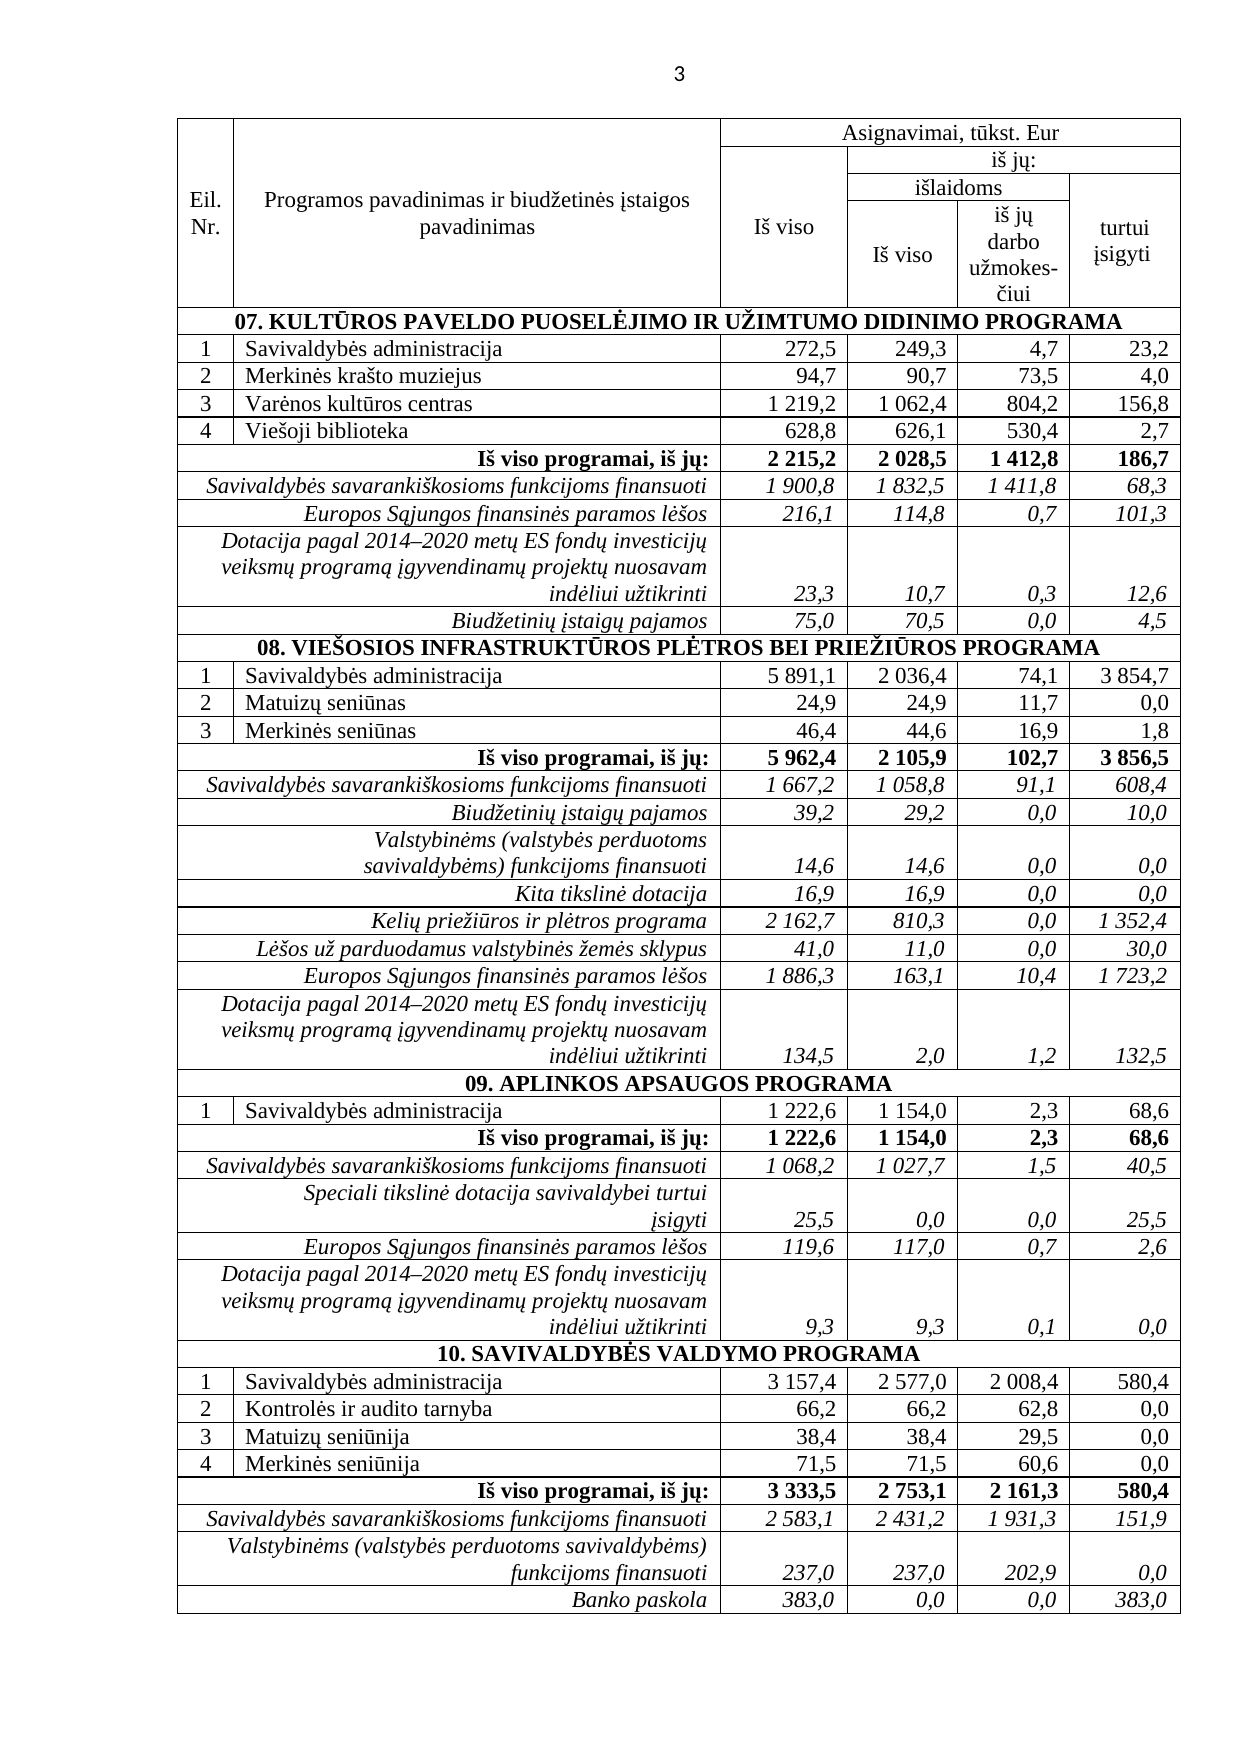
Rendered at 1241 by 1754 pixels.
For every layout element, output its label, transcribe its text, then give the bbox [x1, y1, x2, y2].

table_cell 114,8 [848, 500, 957, 526]
table_cell 3 333,5 [721, 1478, 847, 1504]
table_cell 2 105,9 [848, 744, 957, 770]
table_cell 29,5 [958, 1423, 1069, 1449]
table_cell 3 856,5 [1070, 744, 1180, 770]
table_cell 10,0 [1070, 799, 1180, 825]
table_cell 2 577,0 [848, 1368, 957, 1394]
table_cell 0,0 [1070, 1395, 1180, 1422]
table_cell 0,1 [958, 1260, 1069, 1339]
table_cell Biudžetinių įstaigų pajamos [178, 607, 720, 633]
table_cell 2 583,1 [721, 1505, 847, 1531]
table_cell 2,6 [1070, 1233, 1180, 1259]
table_cell Iš viso programai, iš jų: [178, 1478, 720, 1504]
table_cell 1 886,3 [721, 962, 847, 988]
table_cell 24,9 [848, 689, 957, 716]
table_cell 102,7 [958, 744, 1069, 770]
table_cell 2 028,5 [848, 445, 957, 471]
table_cell 5 962,4 [721, 744, 847, 770]
table_cell 68,6 [1070, 1125, 1180, 1151]
table_cell Iš viso programai, iš jų: [178, 445, 720, 471]
table_cell 2 161,3 [958, 1478, 1069, 1504]
table_cell 4,0 [1070, 363, 1180, 389]
table_cell Savivaldybės administracija [234, 662, 720, 688]
table_cell 163,1 [848, 962, 957, 988]
table_cell 1 058,8 [848, 771, 957, 798]
table_cell Lėšos už parduodamus valstybinės žemės sklypus [234, 935, 720, 961]
table_cell 4 [178, 418, 233, 444]
table_cell 1,5 [958, 1152, 1069, 1178]
table_cell 119,6 [721, 1233, 847, 1259]
table_cell 2 753,1 [848, 1478, 957, 1504]
table_cell iš jų: [848, 147, 1180, 173]
table_cell 628,8 [721, 418, 847, 444]
table_cell Kita tikslinė dotacija [234, 880, 720, 906]
table_cell 0,0 [1070, 1260, 1180, 1339]
table_cell iš jų darbo užmokes-čiui [958, 201, 1069, 307]
table_cell 2,0 [848, 990, 957, 1069]
table_cell 1 062,4 [848, 390, 957, 416]
table_cell 16,9 [848, 880, 957, 906]
table_cell 580,4 [1070, 1368, 1180, 1394]
table_cell 1 723,2 [1070, 962, 1180, 988]
table_cell Europos Sąjungos finansinės paramos lėšos [178, 962, 720, 988]
table_cell 1 068,2 [721, 1152, 847, 1178]
table_cell Viešoji biblioteka [234, 418, 720, 444]
table_cell Banko paskola [178, 1586, 720, 1612]
table_cell 0,0 [1070, 1450, 1180, 1476]
table_cell 39,2 [721, 799, 847, 825]
table_cell 46,4 [721, 717, 847, 743]
table_cell 1 [178, 335, 233, 362]
table_cell 2,3 [958, 1125, 1069, 1151]
table_cell 66,2 [848, 1395, 957, 1422]
table_cell Savivaldybės savarankiškosioms funkcijoms finansuoti [178, 1152, 720, 1178]
table_cell Savivaldybės administracija [234, 335, 720, 362]
table_cell 14,6 [848, 826, 957, 879]
table_cell 71,5 [848, 1450, 957, 1476]
table_cell Savivaldybės administracija [234, 1097, 720, 1123]
table_cell Iš viso [721, 147, 847, 307]
table_cell 1 154,0 [848, 1097, 957, 1123]
table_cell 608,4 [1070, 771, 1180, 798]
table_cell 2,7 [1070, 418, 1180, 444]
table_cell 0,0 [958, 799, 1069, 825]
table_cell 0,0 [1070, 1532, 1180, 1585]
table_cell Merkinės seniūnija [234, 1450, 720, 1476]
table_cell Merkinės seniūnas [234, 717, 720, 743]
table_cell 237,0 [721, 1532, 847, 1585]
table_cell 237,0 [848, 1532, 957, 1585]
table_cell Matuizų seniūnas [234, 689, 720, 716]
table_cell Valstybinėms (valstybės perduotoms savivaldybėms) funkcijoms finansuoti [234, 826, 720, 879]
table_cell 1 352,4 [1070, 908, 1180, 934]
table_cell 38,4 [721, 1423, 847, 1449]
table_cell 71,5 [721, 1450, 847, 1476]
table_cell 68,3 [1070, 472, 1180, 498]
table_cell 0,0 [958, 908, 1069, 934]
table_cell 24,9 [721, 689, 847, 716]
table_cell 1 411,8 [958, 472, 1069, 498]
table_cell 10. SAVIVALDYBĖS VALDYMO PROGRAMA [178, 1341, 1180, 1367]
table_cell 40,5 [1070, 1152, 1180, 1178]
table_cell 90,7 [848, 363, 957, 389]
table_cell 44,6 [848, 717, 957, 743]
table_cell 1,8 [1070, 717, 1180, 743]
table_cell 11,0 [848, 935, 957, 961]
table_cell 1 667,2 [721, 771, 847, 798]
table_cell 530,4 [958, 418, 1069, 444]
table_cell 60,6 [958, 1450, 1069, 1476]
table_header Eil. Nr. [178, 119, 233, 307]
table_cell 4,7 [958, 335, 1069, 362]
table_cell 0,0 [958, 1586, 1069, 1612]
table_cell [178, 1179, 234, 1232]
table_header Programos pavadinimas ir biudžetinės įstaigos pavadinimas [234, 119, 720, 307]
table_cell 0,0 [1070, 880, 1180, 906]
table_cell 0,3 [958, 527, 1069, 606]
table_cell 38,4 [848, 1423, 957, 1449]
table_cell 151,9 [1070, 1505, 1180, 1531]
table_cell 08. VIEŠOSIOS INFRASTRUKTŪROS PLĖTROS BEI PRIEŽIŪROS PROGRAMA [178, 635, 1180, 661]
table_cell 0,0 [848, 1586, 957, 1612]
table_cell Iš viso [848, 201, 957, 307]
table_cell [178, 880, 234, 906]
table_cell 202,9 [958, 1532, 1069, 1585]
table_cell 07. KULTŪROS PAVELDO PUOSELĖJIMO IR UŽIMTUMO DIDINIMO PROGRAMA [178, 308, 1180, 334]
table_cell 1 [178, 1368, 233, 1394]
table_cell 0,0 [848, 1179, 957, 1232]
table_cell 66,2 [721, 1395, 847, 1422]
table_cell 11,7 [958, 689, 1069, 716]
table_cell 1 931,3 [958, 1505, 1069, 1531]
table_cell išlaidoms [848, 174, 1069, 200]
table_cell 14,6 [721, 826, 847, 879]
table_cell 4,5 [1070, 607, 1180, 633]
table_cell 10,7 [848, 527, 957, 606]
table_cell 2 215,2 [721, 445, 847, 471]
table_cell 2,3 [958, 1097, 1069, 1123]
table_cell Europos Sąjungos finansinės paramos lėšos [178, 1233, 720, 1259]
table_cell 101,3 [1070, 500, 1180, 526]
table_cell 3 [178, 390, 233, 416]
table_cell 804,2 [958, 390, 1069, 416]
table_cell 0,0 [958, 826, 1069, 879]
table_cell 3 [178, 1423, 233, 1449]
table_cell Kelių priežiūros ir plėtros programa [178, 908, 720, 934]
table_cell 383,0 [1070, 1586, 1180, 1612]
table_cell 23,2 [1070, 335, 1180, 362]
table_cell 156,8 [1070, 390, 1180, 416]
table_cell 186,7 [1070, 445, 1180, 471]
table_cell 2 431,2 [848, 1505, 957, 1531]
table_cell 2 008,4 [958, 1368, 1069, 1394]
table_cell [178, 935, 234, 961]
table_cell 16,9 [721, 880, 847, 906]
table_cell Merkinės krašto muziejus [234, 363, 720, 389]
table_cell Iš viso programai, iš jų: [178, 744, 720, 770]
table_cell 0,0 [958, 880, 1069, 906]
table_cell 74,1 [958, 662, 1069, 688]
table_cell 626,1 [848, 418, 957, 444]
table_cell 810,3 [848, 908, 957, 934]
table_cell 2 [178, 689, 233, 716]
table_cell 3 [178, 717, 233, 743]
table_cell 132,5 [1070, 990, 1180, 1069]
table_cell 0,7 [958, 1233, 1069, 1259]
table_cell 68,6 [1070, 1097, 1180, 1123]
table_cell 0,0 [1070, 1423, 1180, 1449]
table_cell 29,2 [848, 799, 957, 825]
table_cell Speciali tikslinė dotacija savivaldybei turtui įsigyti [234, 1179, 720, 1232]
table_cell Savivaldybės savarankiškosioms funkcijoms finansuoti [178, 472, 720, 498]
table_cell 5 891,1 [721, 662, 847, 688]
table_cell 3 157,4 [721, 1368, 847, 1394]
table_cell [178, 826, 234, 879]
table_cell 91,1 [958, 771, 1069, 798]
table_cell 70,5 [848, 607, 957, 633]
table_cell 9,3 [721, 1260, 847, 1339]
table_cell Varėnos kultūros centras [234, 390, 720, 416]
table_cell Dotacija pagal 2014–2020 metų ES fondų investicijų veiksmų programą įgyvendinamų projektų nuosavam indėliui užtikrinti [178, 990, 720, 1069]
table_cell 0,0 [1070, 826, 1180, 879]
table_cell 62,8 [958, 1395, 1069, 1422]
table_cell 134,5 [721, 990, 847, 1069]
table_cell turtui įsigyti [1070, 174, 1180, 307]
table_cell Dotacija pagal 2014–2020 metų ES fondų investicijų veiksmų programą įgyvendinamų projektų nuosavam indėliui užtikrinti [178, 1260, 720, 1339]
table_cell 249,3 [848, 335, 957, 362]
table_cell 0,0 [958, 607, 1069, 633]
table_cell 383,0 [721, 1586, 847, 1612]
table_cell 117,0 [848, 1233, 957, 1259]
table_cell 09. APLINKOS APSAUGOS PROGRAMA [178, 1070, 1180, 1096]
table_cell Europos Sąjungos finansinės paramos lėšos [178, 500, 720, 526]
table_cell 1 [178, 662, 233, 688]
table_cell 2 036,4 [848, 662, 957, 688]
table_cell 0,0 [958, 1179, 1069, 1232]
table_cell Valstybinėms (valstybės perduotoms savivaldybėms) funkcijoms finansuoti [178, 1532, 720, 1585]
table_cell 1 900,8 [721, 472, 847, 498]
table_cell 73,5 [958, 363, 1069, 389]
table_cell 25,5 [1070, 1179, 1180, 1232]
table_cell 0,0 [1070, 689, 1180, 716]
table_cell 1 154,0 [848, 1125, 957, 1151]
table_cell 4 [178, 1450, 233, 1476]
table_cell 0,0 [958, 935, 1069, 961]
table_cell 1 412,8 [958, 445, 1069, 471]
table_cell Savivaldybės savarankiškosioms funkcijoms finansuoti [178, 1505, 720, 1531]
table_cell 41,0 [721, 935, 847, 961]
table_cell 94,7 [721, 363, 847, 389]
table_cell Dotacija pagal 2014–2020 metų ES fondų investicijų veiksmų programą įgyvendinamų projektų nuosavam indėliui užtikrinti [178, 527, 720, 606]
table_cell 1 027,7 [848, 1152, 957, 1178]
table_cell 23,3 [721, 527, 847, 606]
table_cell 16,9 [958, 717, 1069, 743]
table_cell Savivaldybės administracija [234, 1368, 720, 1394]
table_cell 1,2 [958, 990, 1069, 1069]
table_header Asignavimai, tūkst. Eur [721, 119, 1180, 146]
table_cell 2 162,7 [721, 908, 847, 934]
table_cell 272,5 [721, 335, 847, 362]
table_cell 12,6 [1070, 527, 1180, 606]
table_cell 10,4 [958, 962, 1069, 988]
table_cell Savivaldybės savarankiškosioms funkcijoms finansuoti [178, 771, 720, 798]
table_cell 1 222,6 [721, 1097, 847, 1123]
table_cell 30,0 [1070, 935, 1180, 961]
table_cell Kontrolės ir audito tarnyba [234, 1395, 720, 1422]
table_cell 9,3 [848, 1260, 957, 1339]
table_cell 3 854,7 [1070, 662, 1180, 688]
table_cell 25,5 [721, 1179, 847, 1232]
table_cell 580,4 [1070, 1478, 1180, 1504]
table_cell 1 219,2 [721, 390, 847, 416]
table_cell 1 [178, 1097, 233, 1123]
table_cell Matuizų seniūnija [234, 1423, 720, 1449]
table_cell 2 [178, 1395, 233, 1422]
table_cell 75,0 [721, 607, 847, 633]
table_cell 1 222,6 [721, 1125, 847, 1151]
table_cell Biudžetinių įstaigų pajamos [178, 799, 720, 825]
table_cell 0,7 [958, 500, 1069, 526]
table_cell 1 832,5 [848, 472, 957, 498]
table_cell Iš viso programai, iš jų: [178, 1125, 720, 1151]
table_cell 2 [178, 363, 233, 389]
table_cell 216,1 [721, 500, 847, 526]
